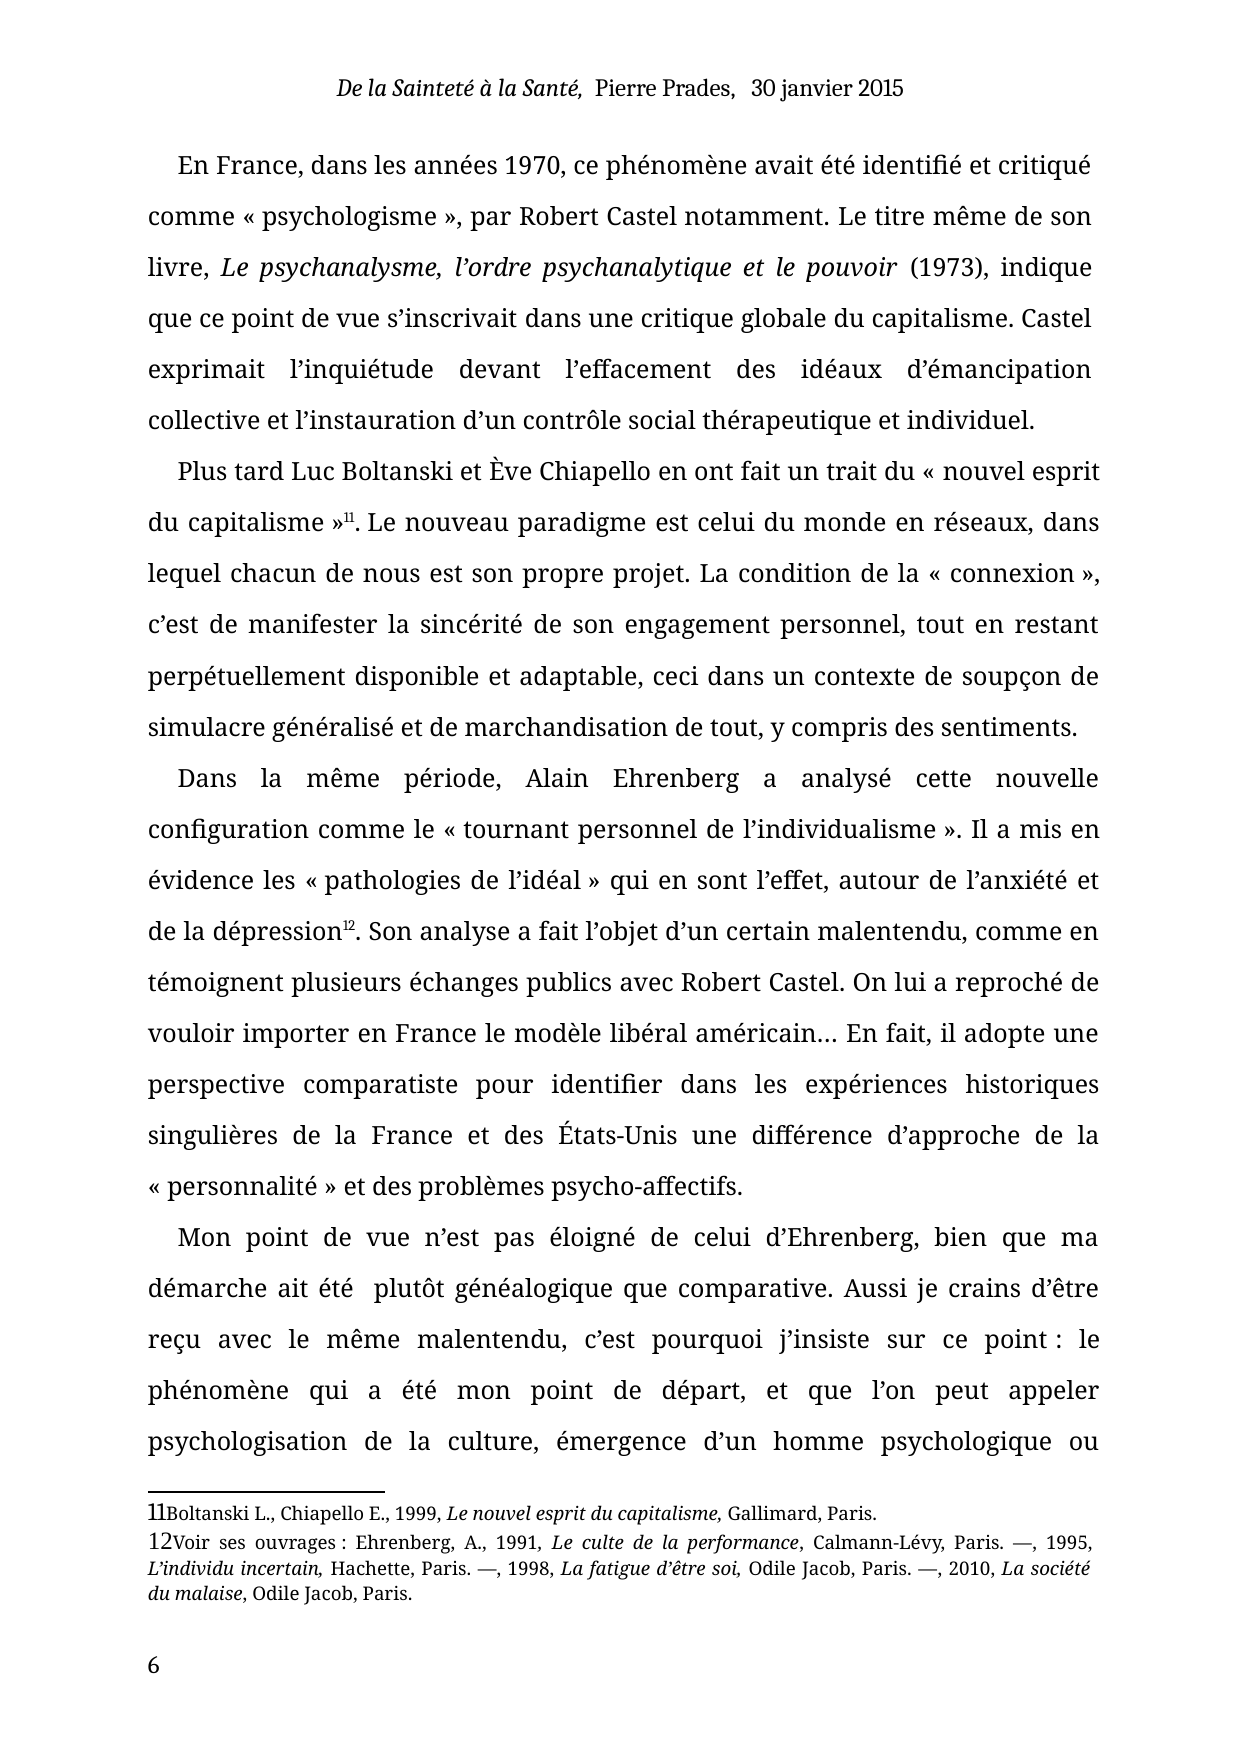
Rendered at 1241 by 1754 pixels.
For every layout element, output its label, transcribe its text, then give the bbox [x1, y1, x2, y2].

text En France, dans les années 1970, ce phénomène avait été identifié et critiqué comme « psychologisme », par Robert Castel notamment. Le titre même de son livre, Le psychanalysme, l’ordre psychanalytique et le pouvoir (1973), indique que ce point de vue s’inscrivait dans une critique globale du capitalisme. Castel exprimait l’inquiétude devant l’effacement des idéaux d’émancipation collective et l’instauration d’un contrôle social thérapeutique et individuel. [148, 148, 1092, 437]
text Mon point de vue n’est pas éloigné de celui d’Ehrenberg, bien que ma démarche ait été plutôt généalogique que comparative. Aussi je crains d’être reçu avec le même malentendu, c’est pourquoi j’insiste sur ce point : le phénomène qui a été mon point de départ, et que l’on peut appeler psychologisation de la culture, émergence d’un homme psychologique ou [148, 1219, 1100, 1458]
text Plus tard Luc Boltanski et Ève Chiapello en ont fait un trait du « nouvel esprit du capitalisme ». Le nouveau paradigme est celui du monde en réseaux, dans lequel chacun de nous est son propre projet. La condition de la « connexion », c’est de manifester la sincérité de son engagement personnel, tout en restant perpétuellement disponible et adaptable, ceci dans un contexte de soupçon de simulacre généralisé et de marchandisation de tout, y compris des sentiments. [148, 454, 1100, 743]
text Voir ses ouvrages : Ehrenberg, A., 1991, Le culte de la performance, Calmann-Lévy, Paris. —, 1995, L’individu incertain, Hachette, Paris. —, 1998, La fatigue d’être soi, Odile Jacob, Paris. —, 2010, La société du malaise, Odile Jacob, Paris. [148, 1526, 1092, 1606]
text Boltanski L., Chiapello E., 1999, Le nouvel esprit du capitalisme, Gallimard, Paris. [148, 1498, 1092, 1526]
text Dans la même période, Alain Ehrenberg a analysé cette nouvelle configuration comme le « tournant personnel de l’individualisme ». Il a mis en évidence les « pathologies de l’idéal » qui en sont l’effet, autour de l’anxiété et de la dépression. Son analyse a fait l’objet d’un certain malentendu, comme en témoignent plusieurs échanges publics avec Robert Castel. On lui a reproché de vouloir importer en France le modèle libéral américain… En fait, il adopte une perspective comparatiste pour identifier dans les expériences historiques singulières de la France et des États-Unis une différence d’approche de la « personnalité » et des problèmes psycho-affectifs. [148, 760, 1100, 1203]
